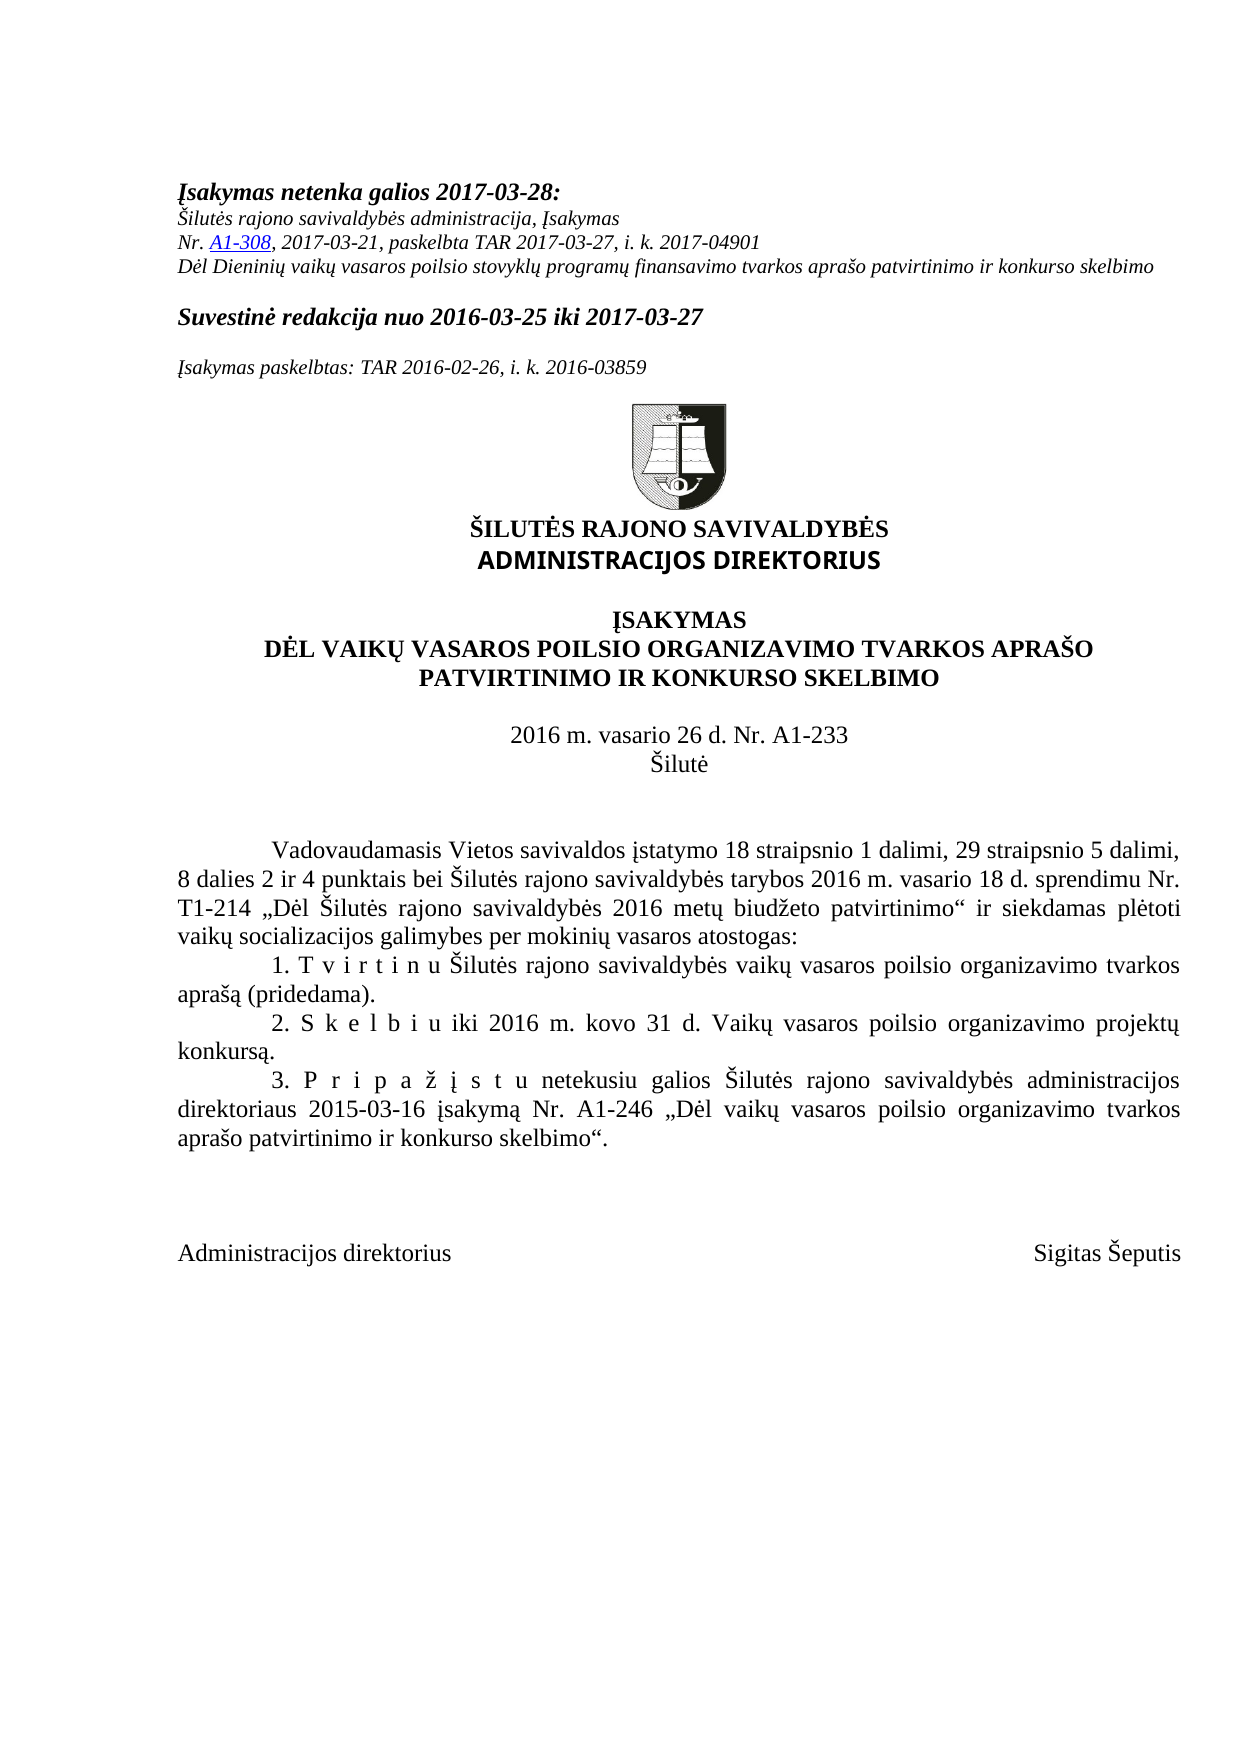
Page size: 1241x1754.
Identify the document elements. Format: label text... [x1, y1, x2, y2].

text Administracijos direktorius Sigitas Šeputis [177, 1238, 1181, 1266]
text ŠILUTĖS RAJONO SAVIVALDYBĖS [177, 514, 1181, 542]
text Suvestinė redakcija nuo 2016-03-25 iki 2017-03-27 [177, 302, 1181, 331]
text 3. P r i p a ž į s t u netekusiu galios Šilutės rajono savivaldybės administracijos direktoriaus 2015-03-16 įsakymą Nr. A1-246 „Dėl vaikų vasaros poilsio organizavimo tvarkos aprašo patvirtinimo ir konkurso skelbimo“. [177, 1065, 1181, 1151]
text Dėl Dieninių vaikų vasaros poilsio stovyklų programų finansavimo tvarkos aprašo patvirtinimo ir konkurso skelbimo [177, 254, 1181, 278]
text Nr. A1-308, 2017-03-21, paskelbta TAR 2017-03-27, i. k. 2017-04901 [177, 230, 1181, 254]
text 1. T v i r t i n u Šilutės rajono savivaldybės vaikų vasaros poilsio organizavimo tvarkos aprašą (pridedama). [177, 950, 1181, 1008]
text Įsakymas netenka galios 2017-03-28: [177, 177, 1181, 206]
text DĖL VAIKŲ VASAROS POILSIO ORGANIZAVIMO TVARKOS APRAŠO PATVIRTINIMO IR KONKURSO SKELBIMO [177, 634, 1181, 691]
text Įsakymas paskelbtas: TAR 2016-02-26, i. k. 2016-03859 [177, 355, 1181, 379]
text 2016 m. vasario 26 d. Nr. A1-233 [177, 720, 1181, 749]
text ĮSAKYMAS [177, 605, 1181, 634]
text Vadovaudamasis Vietos savivaldos įstatymo 18 straipsnio 1 dalimi, 29 straipsnio 5 dalimi, 8 dalies 2 ir 4 punktais bei Šilutės rajono savivaldybės tarybos 2016 m. vasario 18 d. sprendimu Nr. T1-214 „Dėl Šilutės rajono savivaldybės 2016 metų biudžeto patvirtinimo“ ir siekdamas plėtoti vaikų socializacijos galimybes per mokinių vasaros atostogas: [177, 835, 1181, 950]
text Šilutės rajono savivaldybės administracija, Įsakymas [177, 206, 1181, 230]
text 2. S k e l b i u iki 2016 m. kovo 31 d. Vaikų vasaros poilsio organizavimo projektų konkursą. [177, 1008, 1181, 1065]
text Šilutė [177, 749, 1181, 778]
text ADMINISTRACIJOS DIREKTORIUS [177, 542, 1181, 576]
